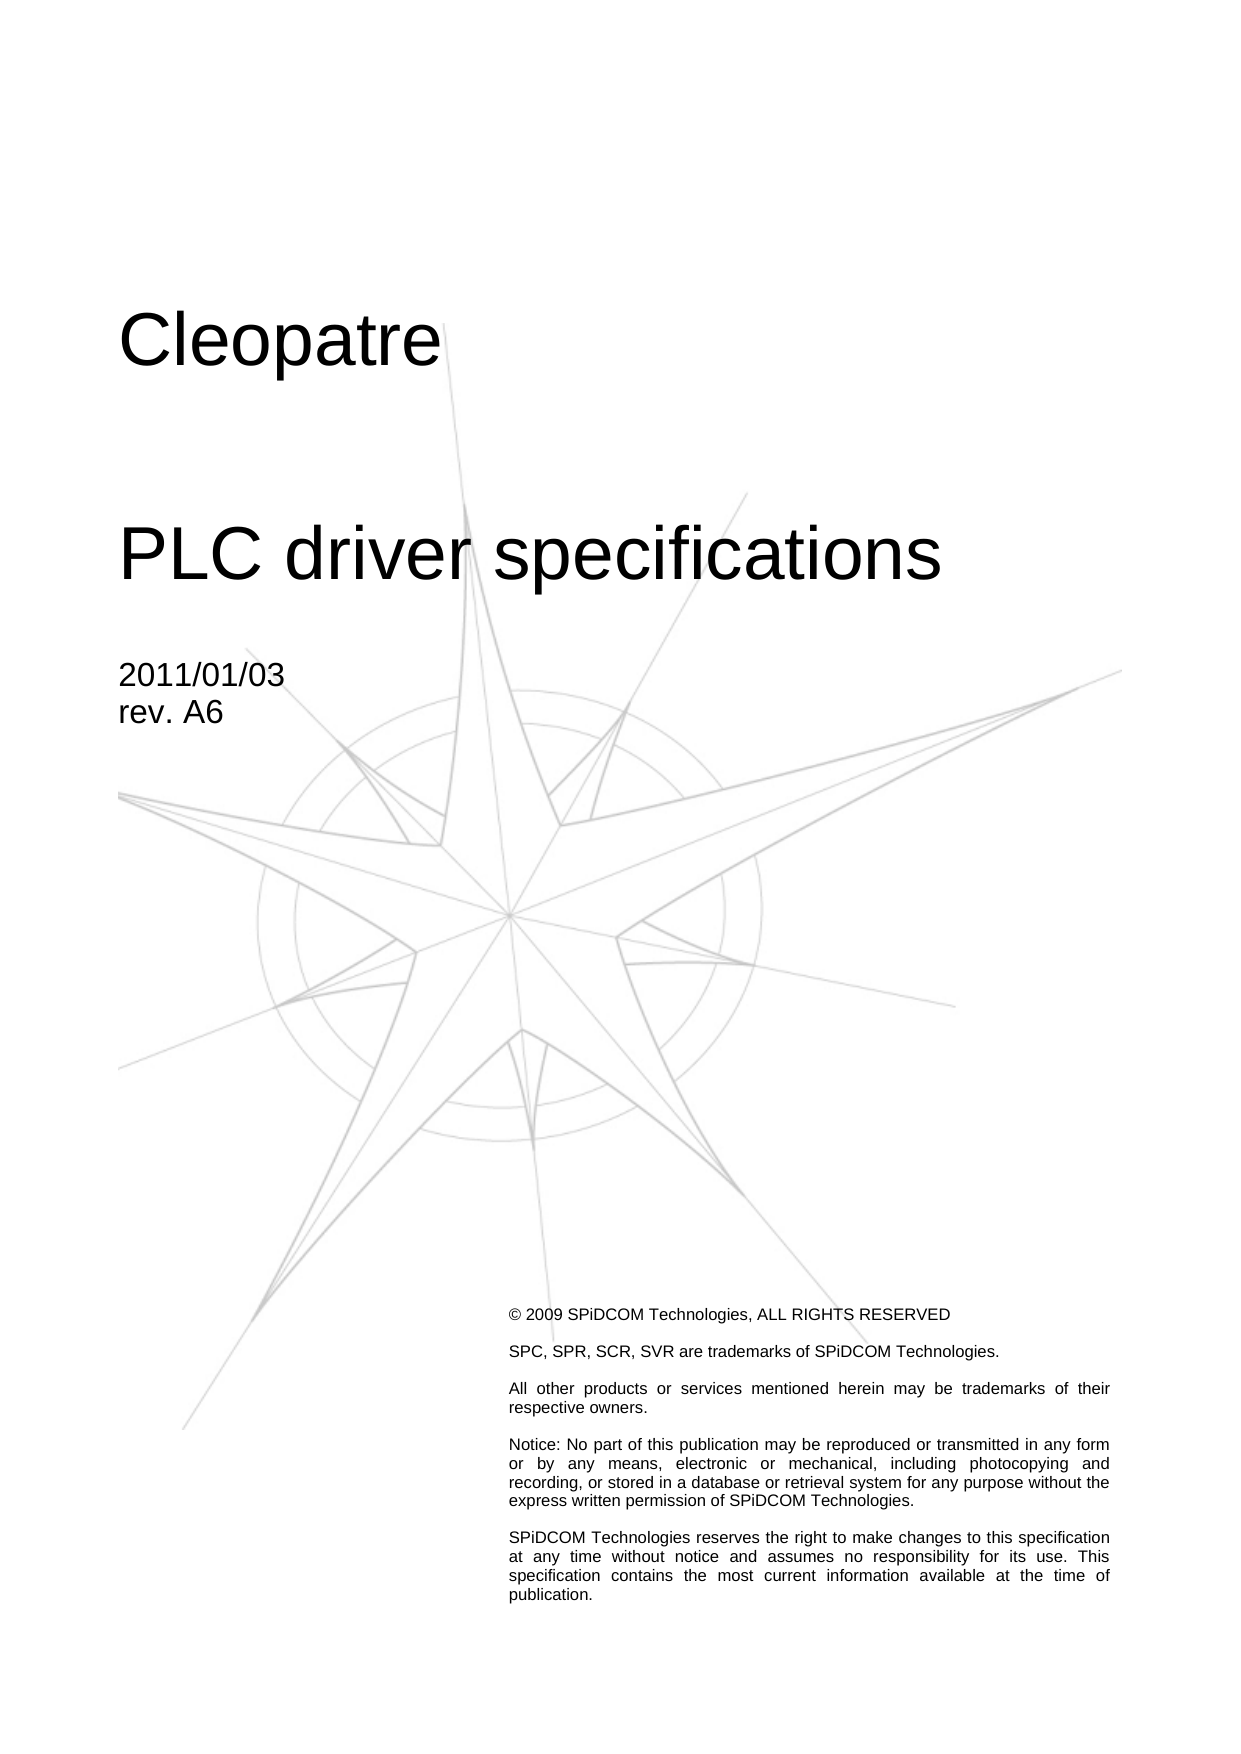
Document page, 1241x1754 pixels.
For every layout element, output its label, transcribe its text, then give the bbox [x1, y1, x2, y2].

text SPC, SPR, SCR, SVR are trademarks of SPiDCOM Technologies. [509, 1342, 1110, 1361]
picture [220, 731, 1021, 1277]
text rev. A6 [118, 694, 1122, 731]
text Notice: No part of this publication may be reproduced or transmitted in any form or by any means, electronic or mechanical, including photocopying and recording, or stored in a database or retrieval system for any purpose without the express written permission of SPiDCOM Technologies. [509, 1436, 1110, 1510]
subtitle Cleopatre [118, 297, 1122, 381]
picture [220, 596, 1021, 656]
text All other products or services mentioned herein may be trademarks of their respective owners. [509, 1380, 1110, 1417]
text SPiDCOM Technologies reserves the right to make changes to this specification at any time without notice and assumes no responsibility for its use. This specification contains the most current information available at the time of publication. [509, 1529, 1110, 1603]
subtitle PLC driver specifications [118, 512, 1122, 596]
text © 2009 SPiDCOM Technologies, ALL RIGHTS RESERVED [509, 1305, 1110, 1324]
picture [220, 476, 1021, 512]
text 2011/01/03 [118, 656, 1122, 694]
